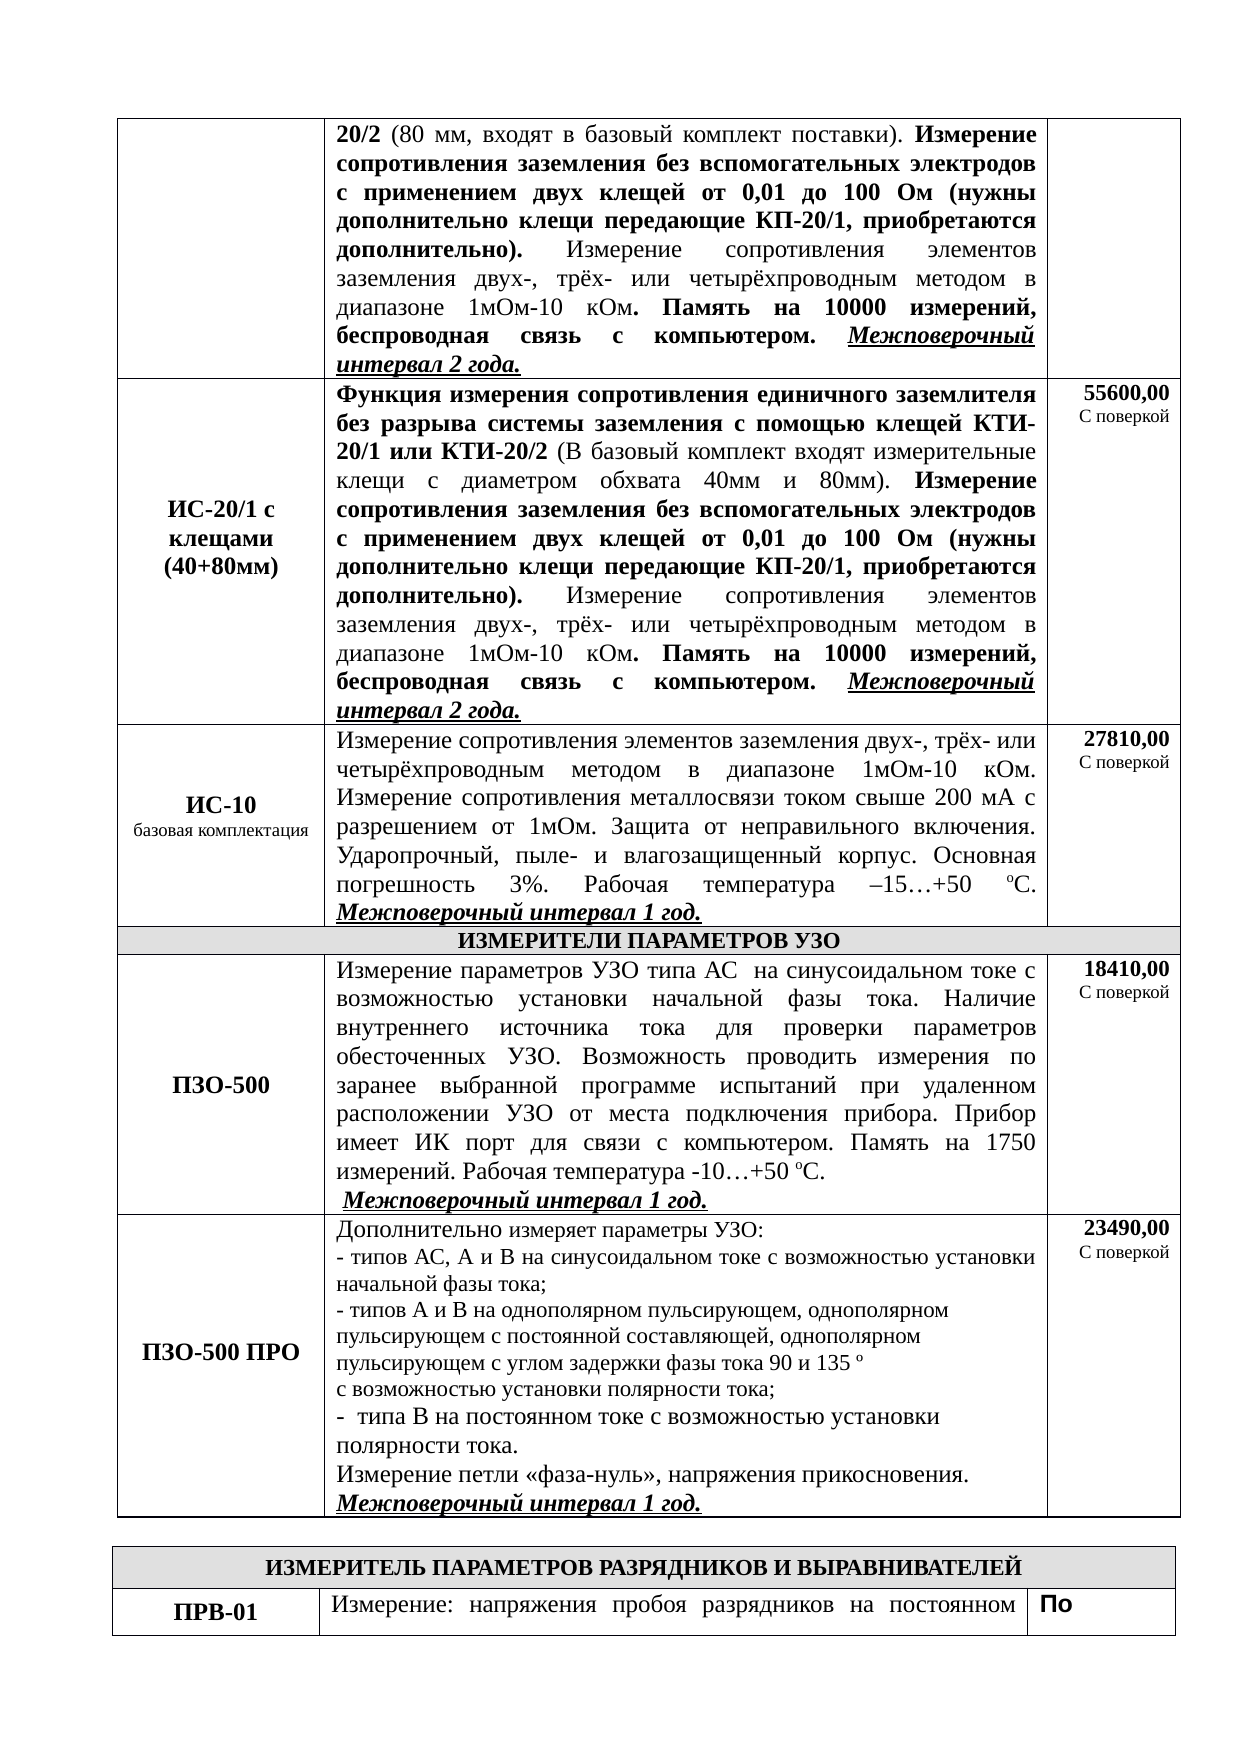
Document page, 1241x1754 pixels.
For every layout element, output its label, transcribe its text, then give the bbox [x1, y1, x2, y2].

table_cell 20/2 (80 мм, входят в базовый комплект поставки). Измерение сопротивления заземления без вспомогательных электродов с применением двух клещей от 0,01 до 100 Ом (нужны дополнительно клещи передающие КП-20/1, приобретаются дополнительно). Измерение сопротивления элементов заземления двух-, трёх- или четырёхпроводным методом в диапазоне 1мОм-10 кОм. Память на 10000 измерений, беспроводная связь с компьютером. Межповерочный интервал 2 года. [325, 119, 1047, 378]
table_cell Измерение параметров УЗО типа АС на синусоидальном токе с возможностью установки начальной фазы тока. Наличие внутреннего источника тока для проверки параметров обесточенных УЗО. Возможность проводить измерения по заранее выбранной программе испытаний при удаленном расположении УЗО от места подключения прибора. Прибор имеет ИК порт для связи с компьютером. Память на 1750 измерений. Рабочая температура -10…+50 оС. Межповерочный интервал 1 год. [325, 955, 1047, 1213]
table_cell ПРВ-01 [113, 1589, 319, 1635]
table_header ИЗМЕРИТЕЛЬ ПАРАМЕТРОВ РАЗРЯДНИКОВ И ВЫРАВНИВАТЕЛЕЙ [113, 1547, 1175, 1588]
table_cell ИЗМЕРИТЕЛИ ПАРАМЕТРОВ УЗО [118, 927, 1180, 954]
table_cell 23490,00 С поверкой [1048, 1215, 1180, 1516]
table_cell ПЗО-500 [118, 955, 324, 1213]
table_cell Дополнительно измеряет параметры УЗО: - типов АС, А и В на синусоидальном токе с возможностью установки начальной фазы тока; - типов А и В на однополярном пульсирующем, однополярном пульсирующем с постоянной составляющей, однополярном пульсирующем с углом задержки фазы тока 90 и 135 º с возможностью установки полярности тока; - типа В на постоянном токе с возможностью установки полярности тока. Измерение петли «фаза-нуль», напряжения прикосновения. Межповерочный интервал 1 год. [325, 1215, 1047, 1516]
table_cell ИС-20/1 с клещами (40+80мм) [118, 379, 324, 724]
table_cell Измерение сопротивления элементов заземления двух-, трёх- или четырёхпроводным методом в диапазоне 1мОм-10 кОм. Измерение сопротивления металлосвязи током свыше 200 мА с разрешением от 1мОм. Защита от неправильного включения. Ударопрочный, пыле- и влагозащищенный корпус. Основная погрешность 3%. Рабочая температура –15…+50 оС. Межповерочный интервал 1 год. [325, 725, 1047, 926]
table_cell 27810,00 С поверкой [1048, 725, 1180, 926]
table_cell ПЗО-500 ПРО [118, 1215, 324, 1516]
table_cell 18410,00 С поверкой [1048, 955, 1180, 1213]
table_cell По [1028, 1589, 1175, 1635]
table_cell ИС-10 базовая комплектация [118, 725, 324, 926]
table_cell [1048, 119, 1180, 378]
table_cell Измерение: напряжения пробоя разрядников на постоянном [320, 1589, 1027, 1635]
table_cell 55600,00 С поверкой [1048, 379, 1180, 724]
table_cell [118, 119, 324, 378]
table_cell Функция измерения сопротивления единичного заземлителя без разрыва системы заземления с помощью клещей КТИ-20/1 или КТИ-20/2 (В базовый комплект входят измерительные клещи с диаметром обхвата 40мм и 80мм). Измерение сопротивления заземления без вспомогательных электродов с применением двух клещей от 0,01 до 100 Ом (нужны дополнительно клещи передающие КП-20/1, приобретаются дополнительно). Измерение сопротивления элементов заземления двух-, трёх- или четырёхпроводным методом в диапазоне 1мОм-10 кОм. Память на 10000 измерений, беспроводная связь с компьютером. Межповерочный интервал 2 года. [325, 379, 1047, 724]
